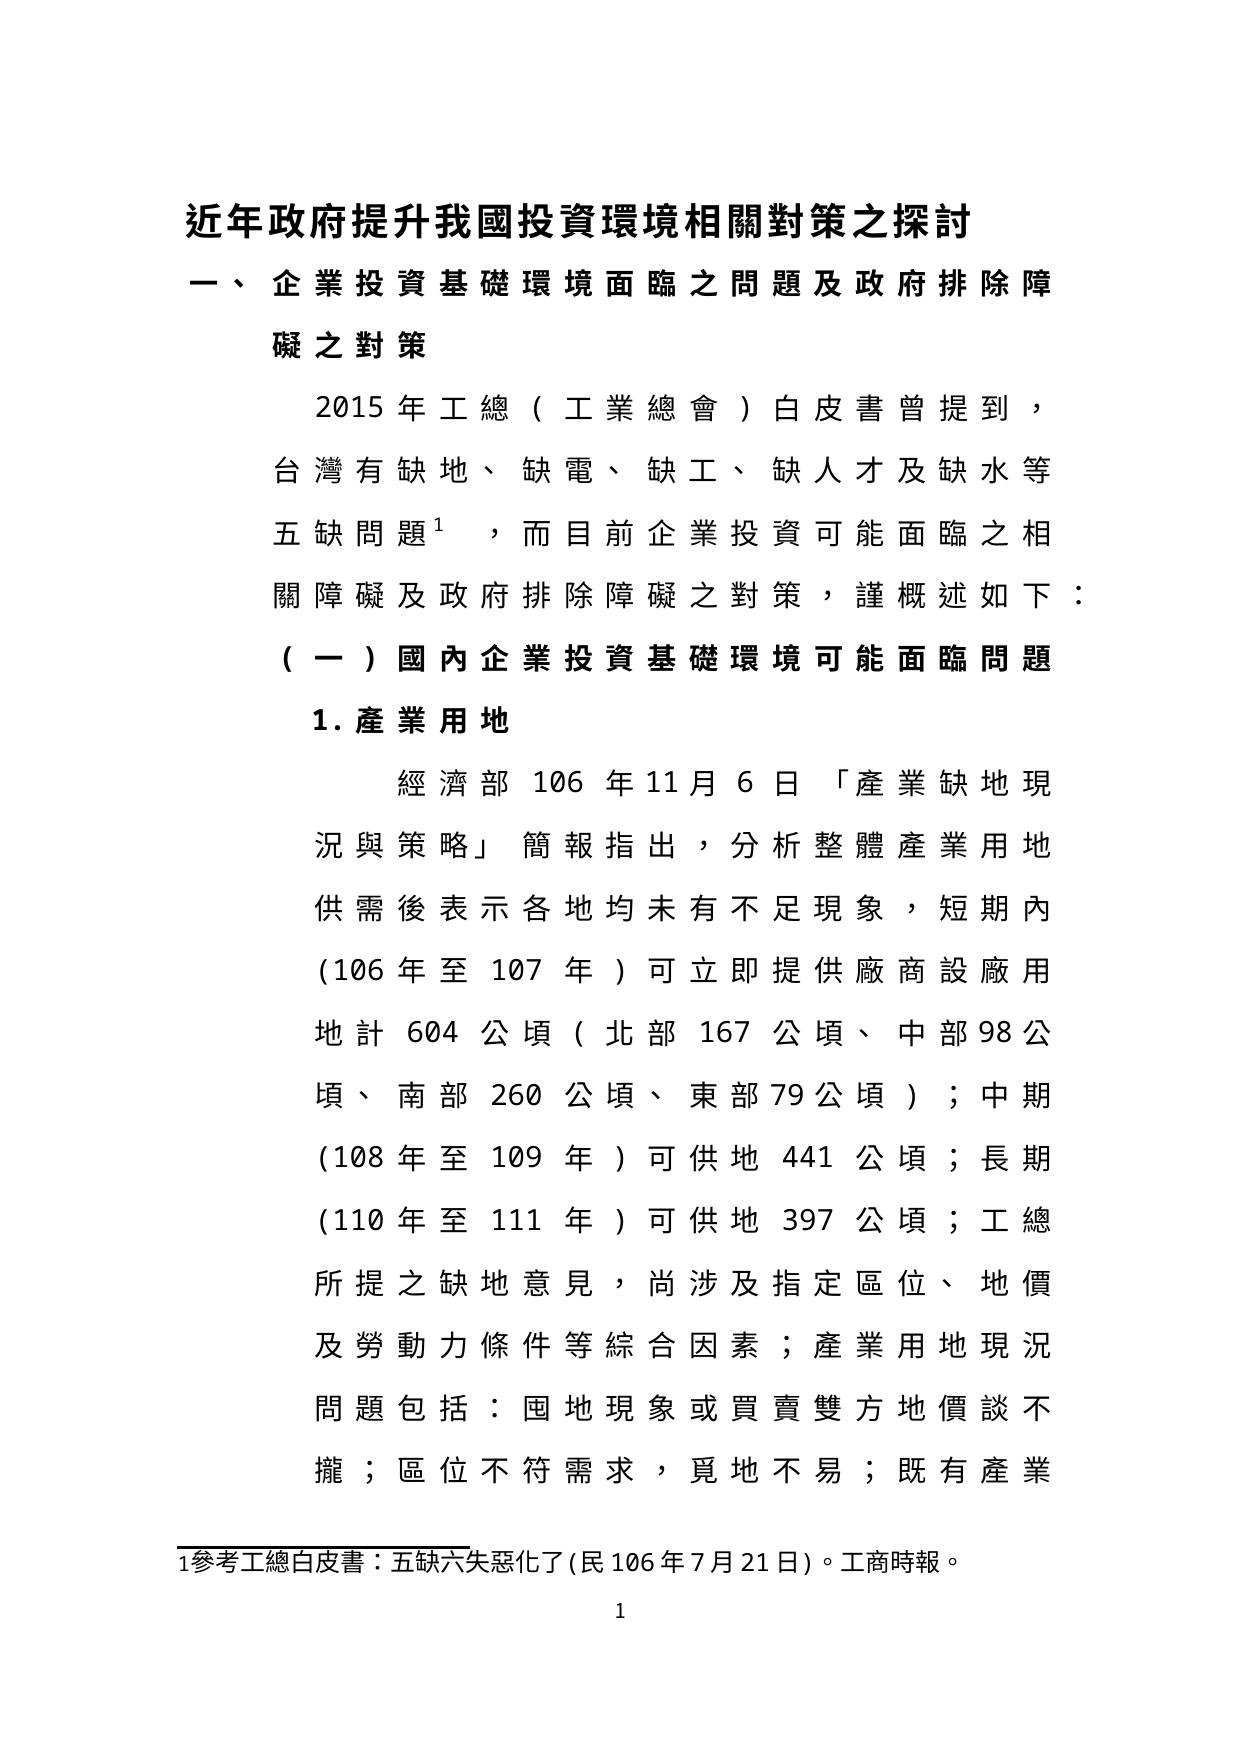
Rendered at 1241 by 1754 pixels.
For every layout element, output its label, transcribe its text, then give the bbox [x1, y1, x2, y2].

text 一、企業投資基礎環境面臨之問題及政府排除障礙之對策 [183, 240, 1058, 365]
text 近年政府提升我國投資環境相關對策之探討 [183, 177, 1058, 240]
text (一)國內企業投資基礎環境可能面臨問題 [242, 615, 1058, 677]
text 2015年工總(工業總會)白皮書曾提到，台灣有缺地、缺電、缺工、缺人才及缺水等五缺問題，而目前企業投資可能面臨之相關障礙及政府排除障礙之對策，謹概述如下： [242, 365, 1058, 615]
text 1.產業用地 [271, 677, 1058, 740]
text 經濟部106年11月6日「產業缺地現況與策略」簡報指出，分析整體產業用地供需後表示各地均未有不足現象，短期內(106年至107年)可立即提供廠商設廠用地計604公頃(北部167公頃、中部98公頃、南部260公頃、東部79公頃)；中期(108年至109年)可供地441公頃；長期(110年至111年)可供地397公頃；工總所提之缺地意見，尚涉及指定區位、地價及勞動力條件等綜合因素；產業用地現況問題包括：囤地現象或買賣雙方地價談不攏；區位不符需求，覓地不易；既有產業 [301, 740, 1058, 1490]
text 參考工總白皮書：五缺六失惡化了(民106年7月21日)。工商時報。 [177, 1548, 1063, 1577]
